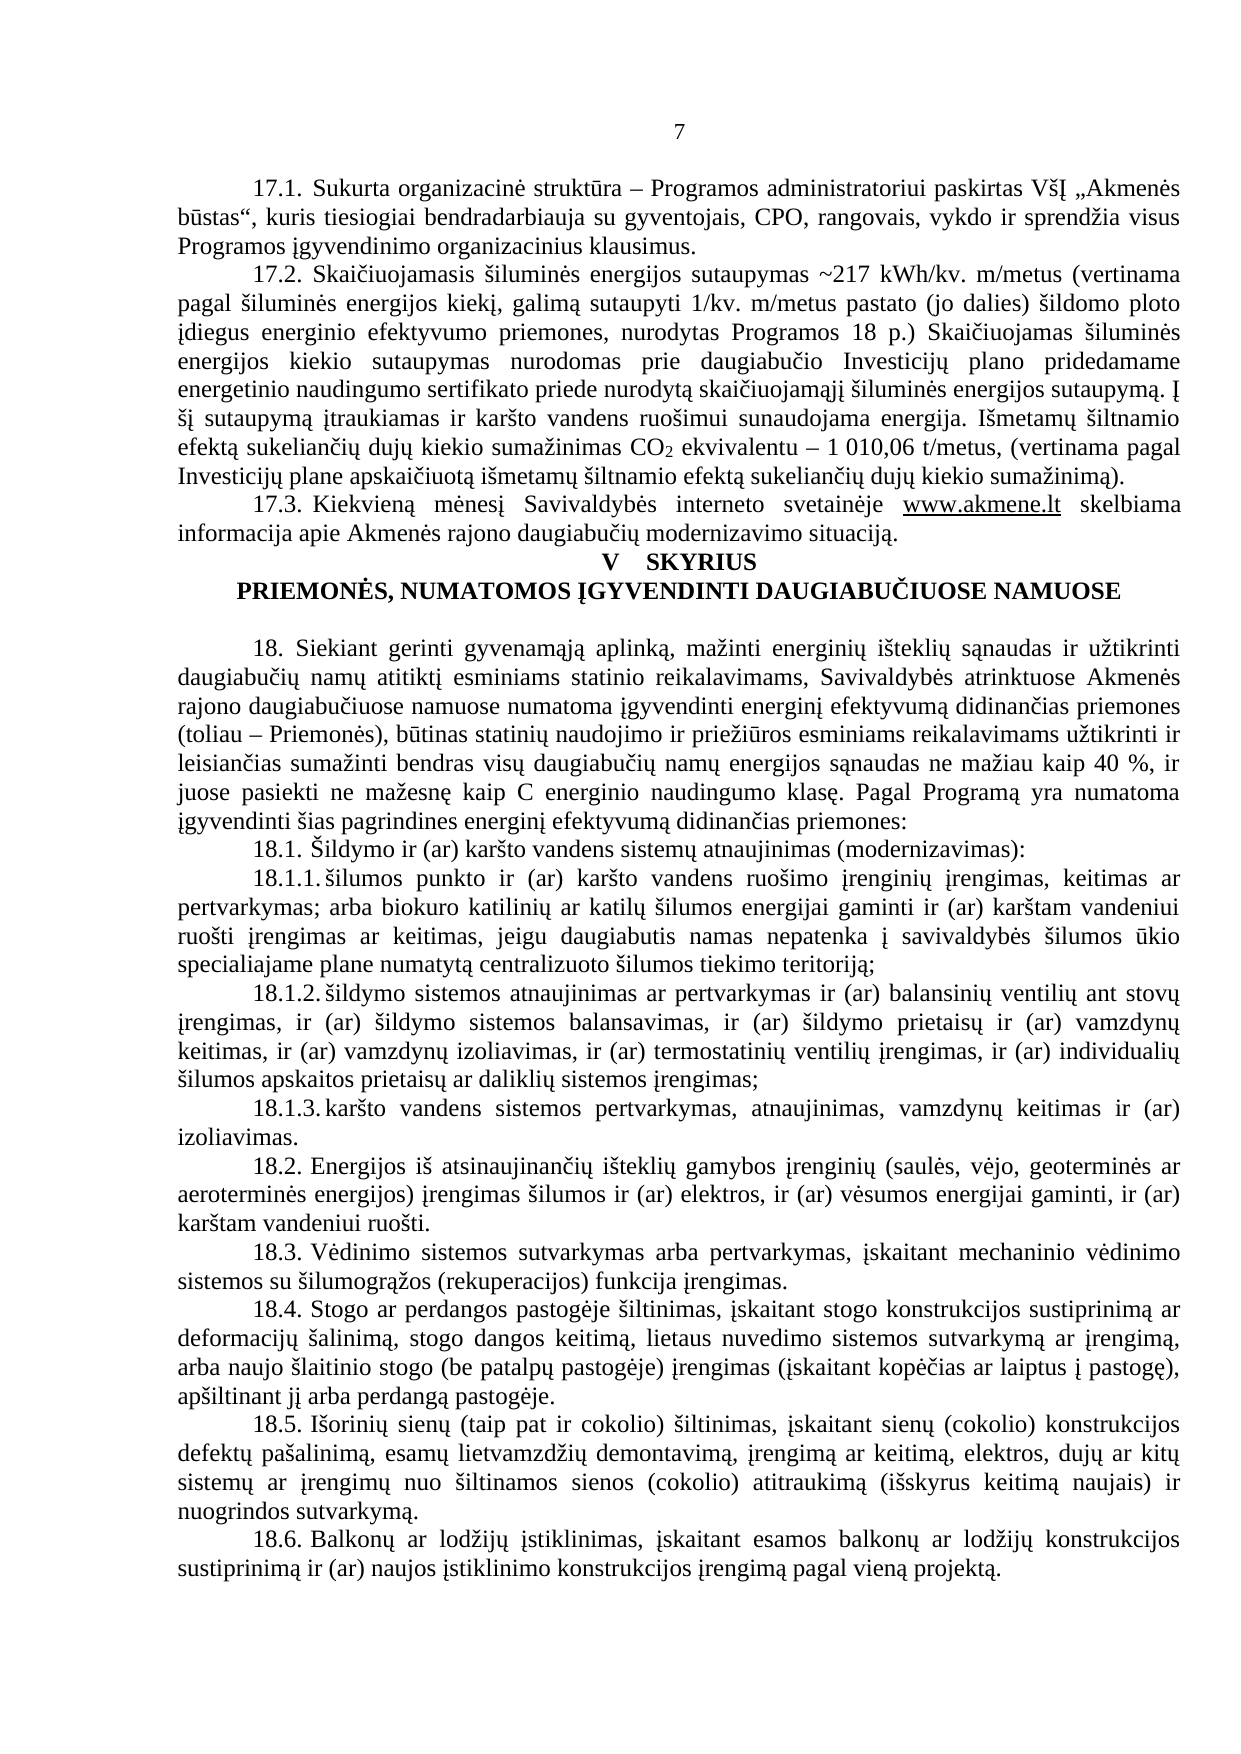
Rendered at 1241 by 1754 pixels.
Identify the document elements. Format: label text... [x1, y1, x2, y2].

text 18.1.2. šildymo sistemos atnaujinimas ar pertvarkymas ir (ar) balansinių ventilių ant stovų įrengimas, ir (ar) šildymo sistemos balansavimas, ir (ar) šildymo prietaisų ir (ar) vamzdynų keitimas, ir (ar) vamzdynų izoliavimas, ir (ar) termostatinių ventilių įrengimas, ir (ar) individualių šilumos apskaitos prietaisų ar daliklių sistemos įrengimas; [177, 978, 1181, 1093]
text 18.6. Balkonų ar lodžijų įstiklinimas, įskaitant esamos balkonų ar lodžijų konstrukcijos sustiprinimą ir (ar) naujos įstiklinimo konstrukcijos įrengimą pagal vieną projektą. [177, 1524, 1181, 1582]
text PRIEMONĖS, NUMATOMOS ĮGYVENDINTI DAUGIABUČIUOSE NAMUOSE [177, 576, 1181, 604]
text 18.4. Stogo ar perdangos pastogėje šiltinimas, įskaitant stogo konstrukcijos sustiprinimą ar deformacijų šalinimą, stogo dangos keitimą, lietaus nuvedimo sistemos sutvarkymą ar įrengimą, arba naujo šlaitinio stogo (be patalpų pastogėje) įrengimas (įskaitant kopėčias ar laiptus į pastogę), apšiltinant jį arba perdangą pastogėje. [177, 1294, 1181, 1409]
text 18.2. Energijos iš atsinaujinančių išteklių gamybos įrenginių (saulės, vėjo, geoterminės ar aeroterminės energijos) įrengimas šilumos ir (ar) elektros, ir (ar) vėsumos energijai gaminti, ir (ar) karštam vandeniui ruošti. [177, 1151, 1181, 1237]
text V SKYRIUS [177, 547, 1181, 576]
text 17.3. Kiekvieną mėnesį Savivaldybės interneto svetainėje www.akmene.lt skelbiama informacija apie Akmenės rajono daugiabučių modernizavimo situaciją. [177, 489, 1181, 547]
text 18.3. Vėdinimo sistemos sutvarkymas arba pertvarkymas, įskaitant mechaninio vėdinimo sistemos su šilumogrąžos (rekuperacijos) funkcija įrengimas. [177, 1237, 1181, 1294]
text 17.1. Sukurta organizacinė struktūra – Programos administratoriui paskirtas VšĮ „Akmenės būstas“, kuris tiesiogiai bendradarbiauja su gyventojais, CPO, rangovais, vykdo ir sprendžia visus Programos įgyvendinimo organizacinius klausimus. [177, 173, 1181, 259]
text 18. Siekiant gerinti gyvenamąją aplinką, mažinti energinių išteklių sąnaudas ir užtikrinti daugiabučių namų atitiktį esminiams statinio reikalavimams, Savivaldybės atrinktuose Akmenės rajono daugiabučiuose namuose numatoma įgyvendinti energinį efektyvumą didinančias priemones (toliau – Priemonės), būtinas statinių naudojimo ir priežiūros esminiams reikalavimams užtikrinti ir leisiančias sumažinti bendras visų daugiabučių namų energijos sąnaudas ne mažiau kaip 40 %, ir juose pasiekti ne mažesnę kaip C energinio naudingumo klasę. Pagal Programą yra numatoma įgyvendinti šias pagrindines energinį efektyvumą didinančias priemones: [177, 633, 1181, 834]
text 18.1. Šildymo ir (ar) karšto vandens sistemų atnaujinimas (modernizavimas): [177, 834, 1181, 863]
text 18.1.1. šilumos punkto ir (ar) karšto vandens ruošimo įrenginių įrengimas, keitimas ar pertvarkymas; arba biokuro katilinių ar katilų šilumos energijai gaminti ir (ar) karštam vandeniui ruošti įrengimas ar keitimas, jeigu daugiabutis namas nepatenka į savivaldybės šilumos ūkio specialiajame plane numatytą centralizuoto šilumos tiekimo teritoriją; [177, 863, 1181, 978]
text 18.1.3. karšto vandens sistemos pertvarkymas, atnaujinimas, vamzdynų keitimas ir (ar) izoliavimas. [177, 1093, 1181, 1151]
text 17.2. Skaičiuojamasis šiluminės energijos sutaupymas ~217 kWh/kv. m/metus (vertinama pagal šiluminės energijos kiekį, galimą sutaupyti 1/kv. m/metus pastato (jo dalies) šildomo ploto įdiegus energinio efektyvumo priemones, nurodytas Programos 18 p.) Skaičiuojamas šiluminės energijos kiekio sutaupymas nurodomas prie daugiabučio Investicijų plano pridedamame energetinio naudingumo sertifikato priede nurodytą skaičiuojamąjį šiluminės energijos sutaupymą. Į šį sutaupymą įtraukiamas ir karšto vandens ruošimui sunaudojama energija. Išmetamų šiltnamio efektą sukeliančių dujų kiekio sumažinimas CO2 ekvivalentu – 1 010,06 t/metus, (vertinama pagal Investicijų plane apskaičiuotą išmetamų šiltnamio efektą sukeliančių dujų kiekio sumažinimą). [177, 259, 1181, 489]
text 18.5. Išorinių sienų (taip pat ir cokolio) šiltinimas, įskaitant sienų (cokolio) konstrukcijos defektų pašalinimą, esamų lietvamzdžių demontavimą, įrengimą ar keitimą, elektros, dujų ar kitų sistemų ar įrengimų nuo šiltinamos sienos (cokolio) atitraukimą (išskyrus keitimą naujais) ir nuogrindos sutvarkymą. [177, 1409, 1181, 1524]
